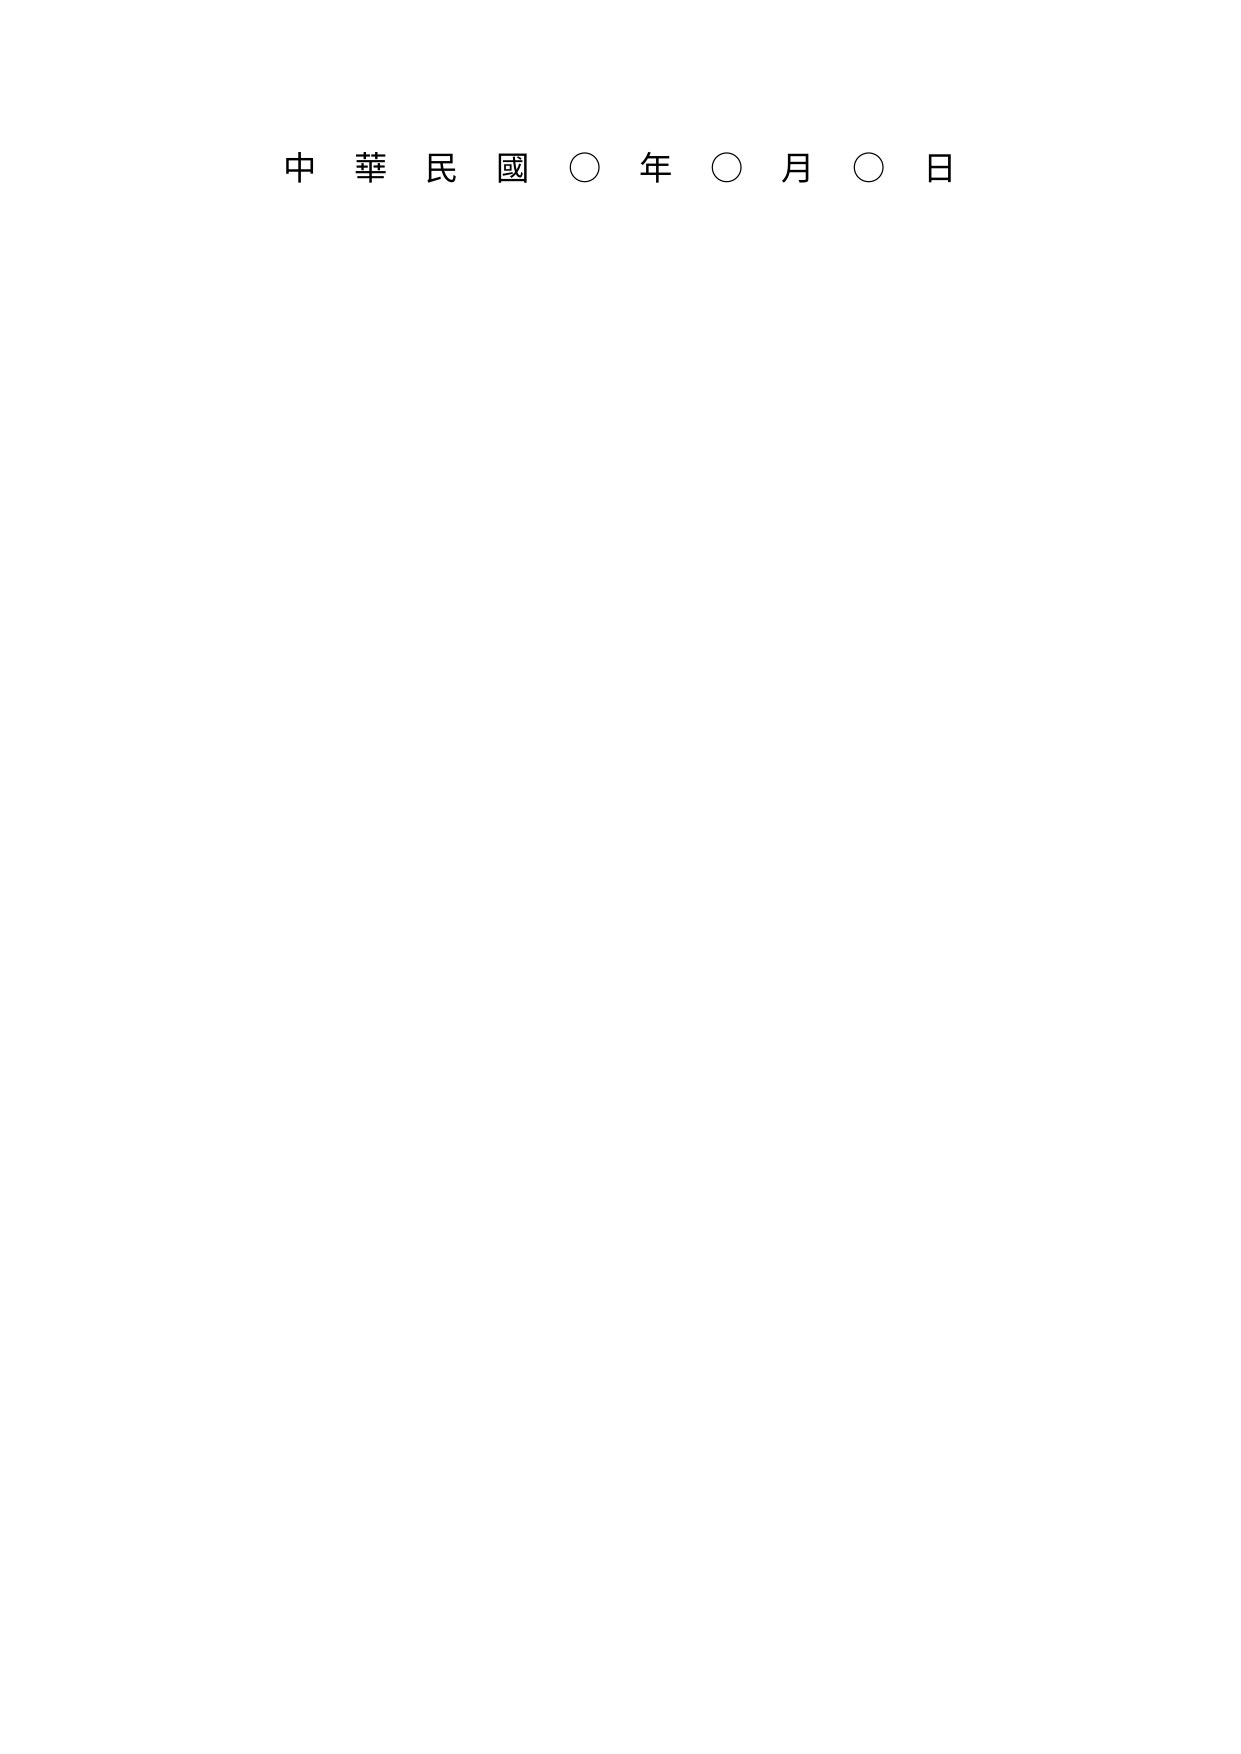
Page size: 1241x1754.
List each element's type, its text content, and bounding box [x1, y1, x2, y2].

text 中華民國○年○月○日 [118, 141, 1122, 189]
